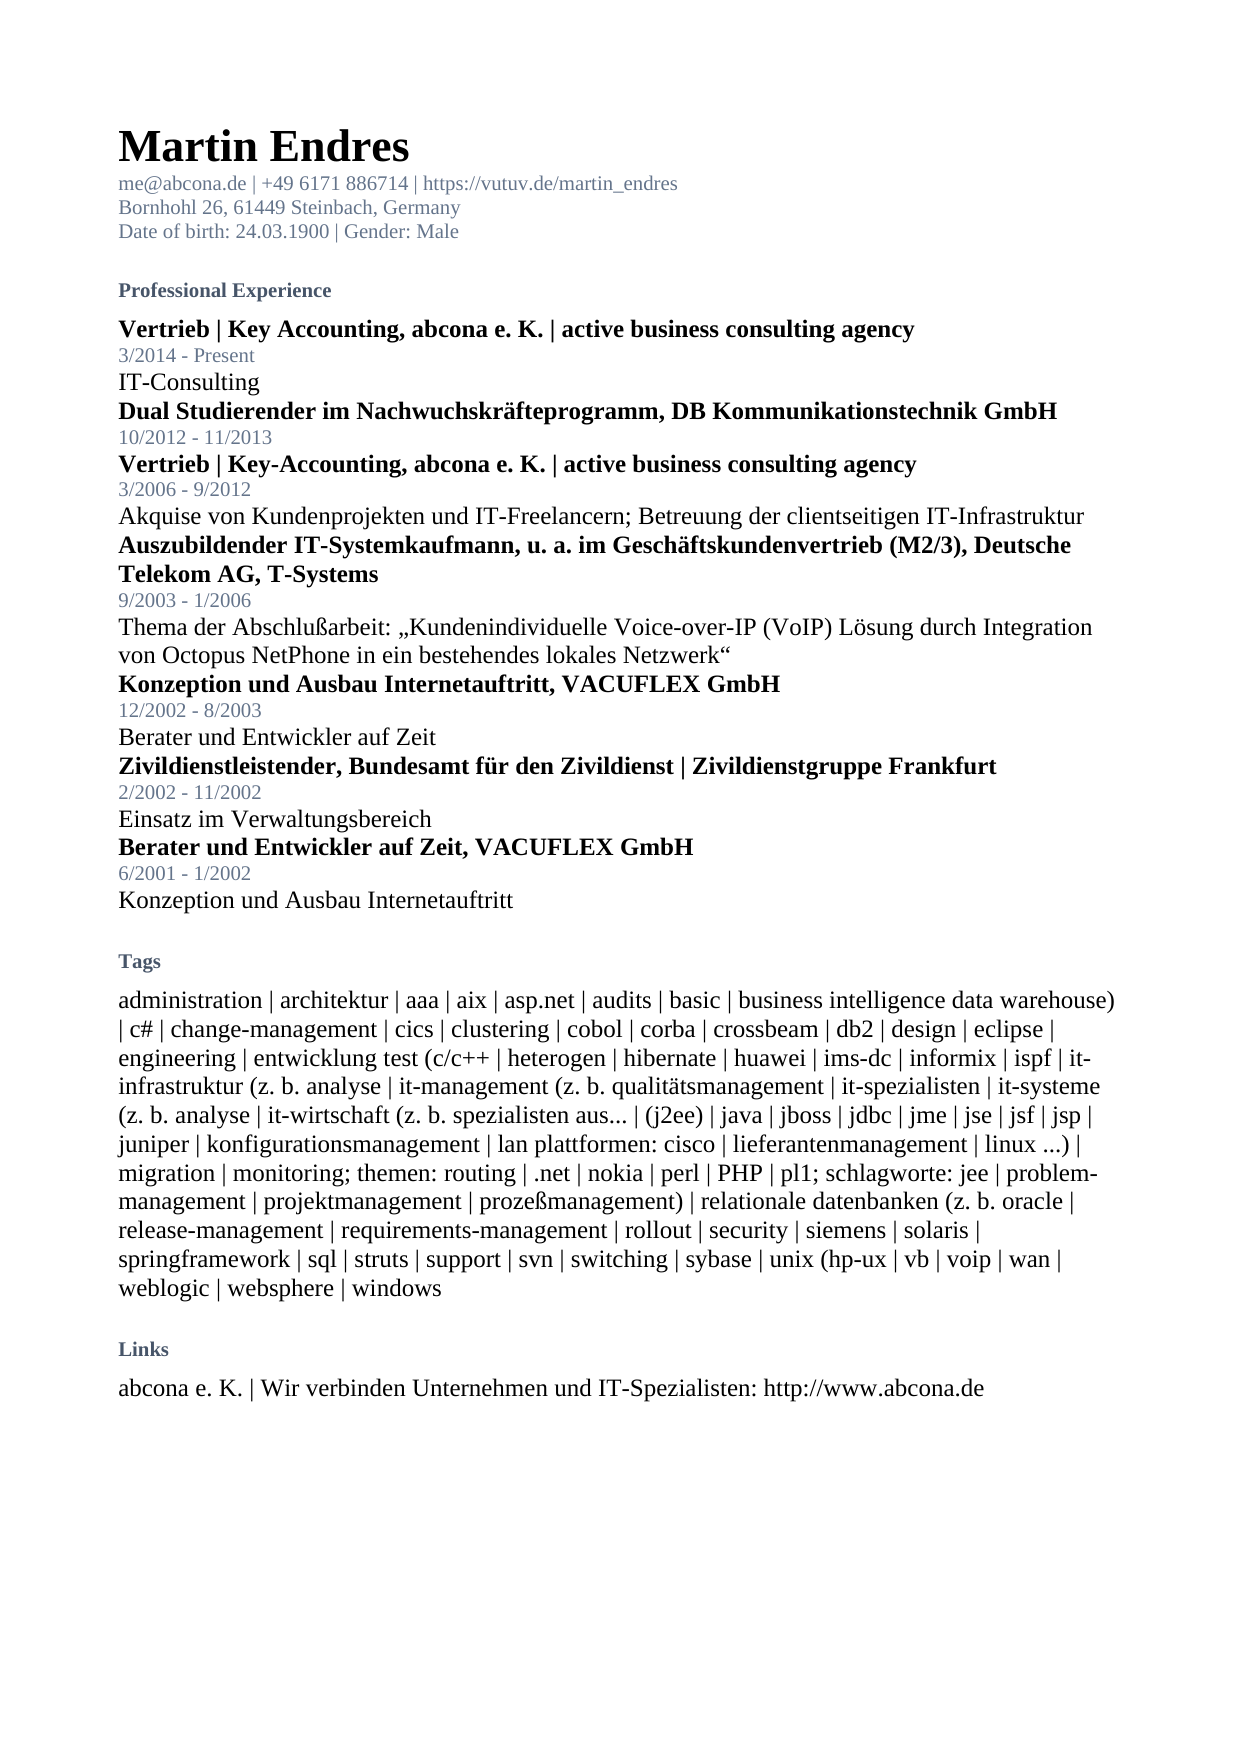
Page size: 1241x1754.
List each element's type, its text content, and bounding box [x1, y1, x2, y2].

text Einsatz im Verwaltungsbereich [118, 804, 1122, 832]
text 6/2001 - 1/2002 [118, 861, 1122, 885]
text Berater und Entwickler auf Zeit, VACUFLEX GmbH [118, 832, 1122, 861]
text Zivildienstleistender, Bundesamt für den Zivildienst | Zivildienstgruppe Frankfurt [118, 751, 1122, 779]
text 2/2002 - 11/2002 [118, 779, 1122, 804]
text abcona e. K. | Wir verbinden Unternehmen und IT-Spezialisten: http://www.abcona.de [118, 1373, 1122, 1401]
text Dual Studierender im Nachwuchskräfteprogramm, DB Kommunikationstechnik GmbH [118, 396, 1122, 424]
text administration | architektur | aaa | aix | asp.net | audits | basic | business intelligence data warehouse) | c# | change-management | cics | clustering | cobol | corba | crossbeam | db2 | design | eclipse | engineering | entwicklung test (c/c++ | heterogen | hibernate | huawei | ims-dc | informix | ispf | it-infrastruktur (z. b. analyse | it-management (z. b. qualitätsmanagement | it-spezialisten | it-systeme (z. b. analyse | it-wirtschaft (z. b. spezialisten aus... | (j2ee) | java | jboss | jdbc | jme | jse | jsf | jsp | juniper | konfigurationsmanagement | lan plattformen: cisco | lieferantenmanagement | linux ...) | migration | monitoring; themen: routing | .net | nokia | perl | PHP | pl1; schlagworte: jee | problem-management | projektmanagement | prozeßmanagement) | relationale datenbanken (z. b. oracle | release-management | requirements-management | rollout | security | siemens | solaris | springframework | sql | struts | support | svn | switching | sybase | unix (hp-ux | vb | voip | wan | weblogic | websphere | windows [118, 985, 1122, 1301]
text Date of birth: 24.03.1900 | Gender: Male [118, 219, 1122, 243]
text 12/2002 - 8/2003 [118, 698, 1122, 722]
text Akquise von Kundenprojekten und IT-Freelancern; Betreuung der clientseitigen IT-Infrastruktur [118, 501, 1122, 530]
text Konzeption und Ausbau Internetauftritt [118, 885, 1122, 914]
text Berater und Entwickler auf Zeit [118, 722, 1122, 751]
text 3/2006 - 9/2012 [118, 477, 1122, 501]
text Auszubildender IT-Systemkaufmann, u. a. im Geschäftskundenvertrieb (M2/3), Deutsche Telekom AG, T-Systems [118, 530, 1122, 588]
text Bornhohl 26, 61449 Steinbach, Germany [118, 195, 1122, 219]
text Vertrieb | Key Accounting, abcona e. K. | active business consulting agency [118, 314, 1122, 343]
text 10/2012 - 11/2013 [118, 424, 1122, 449]
text IT-Consulting [118, 367, 1122, 396]
text Vertrieb | Key-Accounting, abcona e. K. | active business consulting agency [118, 449, 1122, 477]
text Thema der Abschlußarbeit: „Kundenindividuelle Voice-over-IP (VoIP) Lösung durch Integration von Octopus NetPhone in ein bestehendes lokales Netzwerk“ [118, 612, 1122, 669]
text me@abcona.de | +49 6171 886714 | https://vutuv.de/martin_endres [118, 171, 1122, 195]
subtitle Links [118, 1337, 1122, 1361]
text 3/2014 - Present [118, 343, 1122, 367]
text 9/2003 - 1/2006 [118, 588, 1122, 612]
text Konzeption und Ausbau Internetauftritt, VACUFLEX GmbH [118, 669, 1122, 698]
subtitle Professional Experience [118, 278, 1122, 302]
subtitle Tags [118, 949, 1122, 973]
title Martin Endres [118, 118, 1122, 171]
